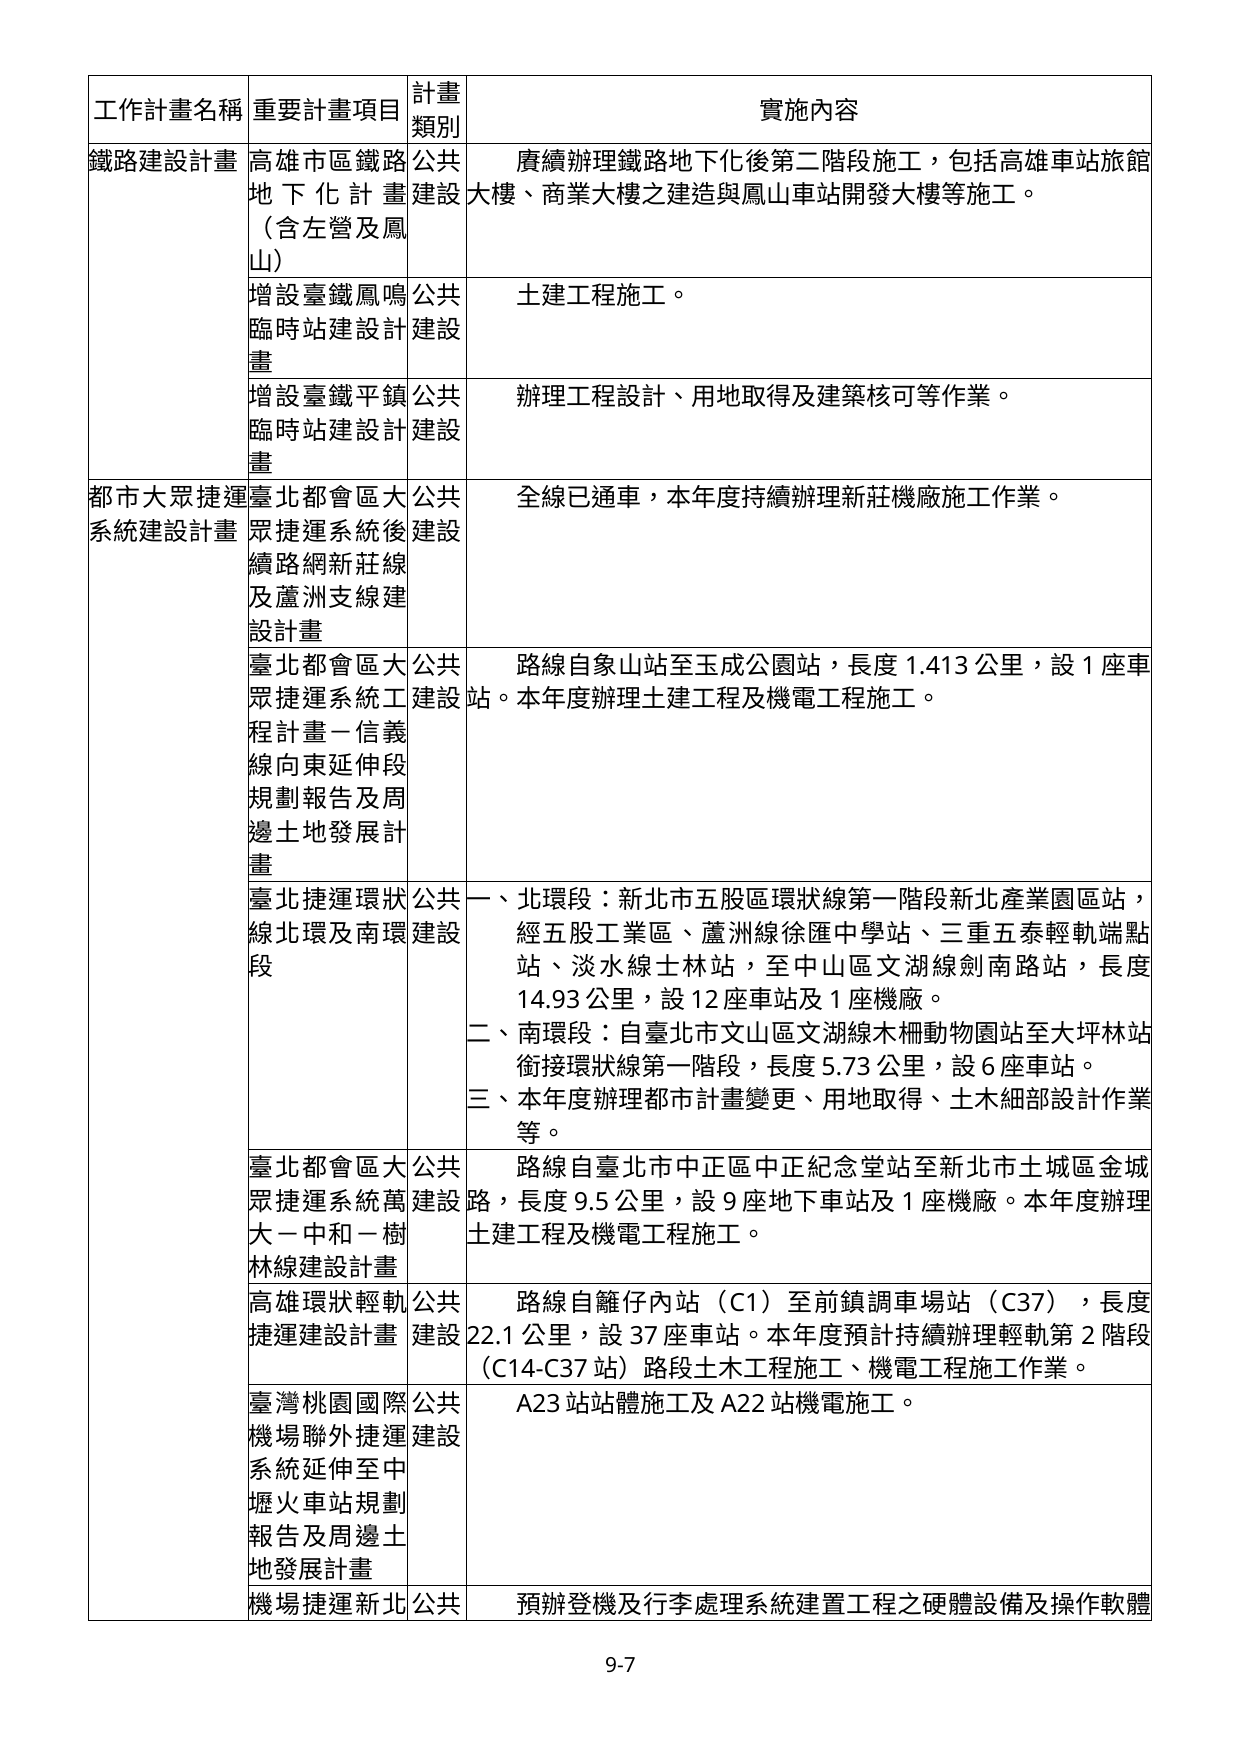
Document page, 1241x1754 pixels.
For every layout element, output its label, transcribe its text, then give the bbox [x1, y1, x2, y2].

table_cell 公共建設 [408, 379, 466, 479]
table_cell 臺灣桃園國際機場聯外捷運系統延伸至中壢火車站規劃報告及周邊土地發展計畫 [249, 1385, 407, 1585]
table_cell 公共建設 [408, 144, 466, 277]
table_cell 路線自臺北市中正區中正紀念堂站至新北市土城區金城路，長度9.5公里，設9座地下車站及1座機廠。本年度辦理土建工程及機電工程施工。 [467, 1150, 1151, 1283]
table_cell 增設臺鐵鳳鳴臨時站建設計畫 [249, 278, 407, 378]
table_cell 公共建設 [408, 480, 466, 647]
table_header 計畫類別 [408, 76, 466, 143]
table_cell A23站站體施工及A22站機電施工。 [467, 1385, 1151, 1585]
table_cell 高雄市區鐵路地下化計畫（含左營及鳳山） [249, 144, 407, 277]
table_cell 臺北都會區大眾捷運系統工程計畫－信義線向東延伸段規劃報告及周邊土地發展計畫 [249, 648, 407, 881]
table_cell 鐵路建設計畫 [89, 144, 248, 479]
table_cell 公共 [408, 1586, 466, 1620]
table_cell 公共建設 [408, 1385, 466, 1585]
table_cell 公共建設 [408, 882, 466, 1149]
table_header 工作計畫名稱 [89, 76, 248, 143]
table_cell 預辦登機及行李處理系統建置工程之硬體設備及操作軟體 [467, 1586, 1151, 1620]
table_cell 全線已通車，本年度持續辦理新莊機廠施工作業。 [467, 480, 1151, 647]
table_cell 一、北環段：新北市五股區環狀線第一階段新北產業園區站，經五股工業區、蘆洲線徐匯中學站、三重五泰輕軌端點站、淡水線士林站，至中山區文湖線劍南路站，長度14.93公里，設12座車站及1座機廠。 二、南環段：自臺北市文山區文湖線木柵動物園站至大坪林站銜接環狀線第一階段，長度5.73公里，設6座車站。 三、本年度辦理都市計畫變更、用地取得、土木細部設計作業等。 [467, 882, 1151, 1149]
table_cell 都市大眾捷運系統建設計畫 [89, 480, 248, 1620]
table_cell 臺北都會區大眾捷運系統萬大－中和－樹林線建設計畫 [249, 1150, 407, 1283]
table_cell 土建工程施工。 [467, 278, 1151, 378]
table_header 實施內容 [467, 76, 1151, 143]
table_cell 路線自象山站至玉成公園站，長度1.413公里，設1座車站。本年度辦理土建工程及機電工程施工。 [467, 648, 1151, 881]
table_cell 辦理工程設計、用地取得及建築核可等作業。 [467, 379, 1151, 479]
table_cell 臺北捷運環狀線北環及南環段 [249, 882, 407, 1149]
table_cell 賡續辦理鐵路地下化後第二階段施工，包括高雄車站旅館大樓、商業大樓之建造與鳳山車站開發大樓等施工。 [467, 144, 1151, 277]
table_cell 公共建設 [408, 648, 466, 881]
table_cell 公共建設 [408, 278, 466, 378]
table_cell 高雄環狀輕軌捷運建設計畫 [249, 1284, 407, 1384]
table_cell 公共建設 [408, 1150, 466, 1283]
table_cell 臺北都會區大眾捷運系統後續路網新莊線及蘆洲支線建設計畫 [249, 480, 407, 647]
table_cell 公共建設 [408, 1284, 466, 1384]
table_header 重要計畫項目 [249, 76, 407, 143]
table_cell 路線自籬仔內站（C1）至前鎮調車場站（C37），長度22.1公里，設37座車站。本年度預計持續辦理輕軌第2階段（C14-C37站）路段土木工程施工、機電工程施工作業。 [467, 1284, 1151, 1384]
table_cell 機場捷運新北 [249, 1586, 407, 1620]
table_cell 增設臺鐵平鎮臨時站建設計畫 [249, 379, 407, 479]
